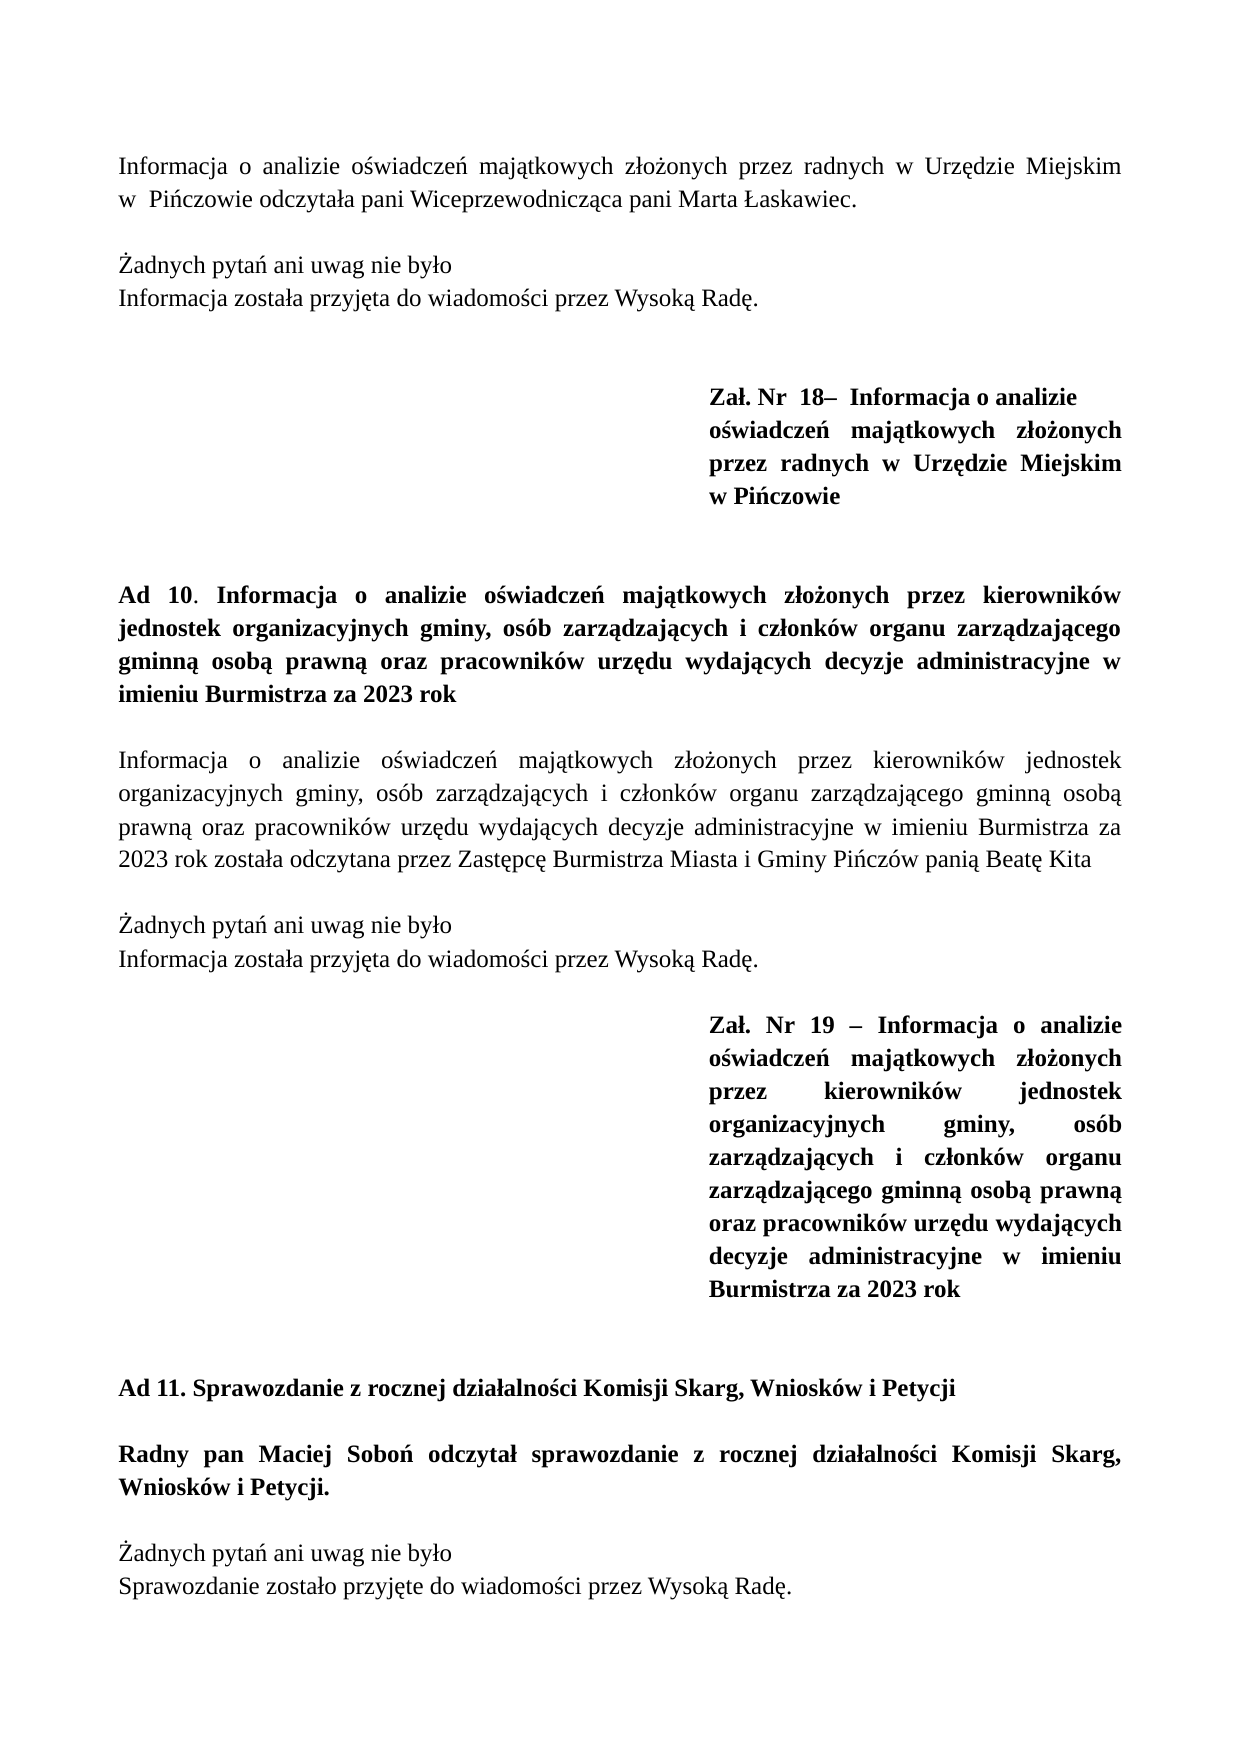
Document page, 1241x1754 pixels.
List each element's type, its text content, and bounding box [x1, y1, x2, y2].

subtitle Informacja została przyjęta do wiadomości przez Wysoką Radę. [118, 283, 1122, 312]
subtitle Żadnych pytań ani uwag nie było [118, 250, 1122, 279]
subtitle Zał. Nr 18– Informacja o analizie [709, 382, 1122, 411]
subtitle Informacja została przyjęta do wiadomości przez Wysoką Radę. [118, 944, 1122, 972]
subtitle Radny pan Maciej Soboń odczytał sprawozdanie z rocznej działalności Komisji Skarg, Wniosków i Petycji. [118, 1439, 1122, 1501]
subtitle Informacja o analizie oświadczeń majątkowych złożonych przez kierowników jednostek organizacyjnych gminy, osób zarządzających i członków organu zarządzającego gminną osobą prawną oraz pracowników urzędu wydających decyzje administracyjne w imieniu Burmistrza za 2023 rok została odczytana przez Zastępcę Burmistrza Miasta i Gminy Pińczów panią Beatę Kita [118, 746, 1122, 873]
subtitle Sprawozdanie zostało przyjęte do wiadomości przez Wysoką Radę. [118, 1571, 1122, 1600]
subtitle oświadczeń majątkowych złożonych przez radnych w Urzędzie Miejskim w Pińczowie [709, 415, 1122, 510]
subtitle Żadnych pytań ani uwag nie było [118, 911, 1122, 939]
subtitle Ad 10. Informacja o analizie oświadczeń majątkowych złożonych przez kierowników jednostek organizacyjnych gminy, osób zarządzających i członków organu zarządzającego gminną osobą prawną oraz pracowników urzędu wydających decyzje administracyjne w imieniu Burmistrza za 2023 rok [118, 580, 1122, 708]
subtitle Zał. Nr 19 – Informacja o analizie oświadczeń majątkowych złożonych przez kierowników jednostek organizacyjnych gminy, osób zarządzających i członków organu zarządzającego gminną osobą prawną oraz pracowników urzędu wydających decyzje administracyjne w imieniu Burmistrza za 2023 rok [709, 1010, 1122, 1303]
subtitle Żadnych pytań ani uwag nie było [118, 1538, 1122, 1567]
subtitle Ad 11. Sprawozdanie z rocznej działalności Komisji Skarg, Wniosków i Petycji [118, 1373, 1122, 1402]
subtitle Informacja o analizie oświadczeń majątkowych złożonych przez radnych w Urzędzie Miejskim w Pińczowie odczytała pani Wiceprzewodnicząca pani Marta Łaskawiec. [118, 151, 1122, 213]
